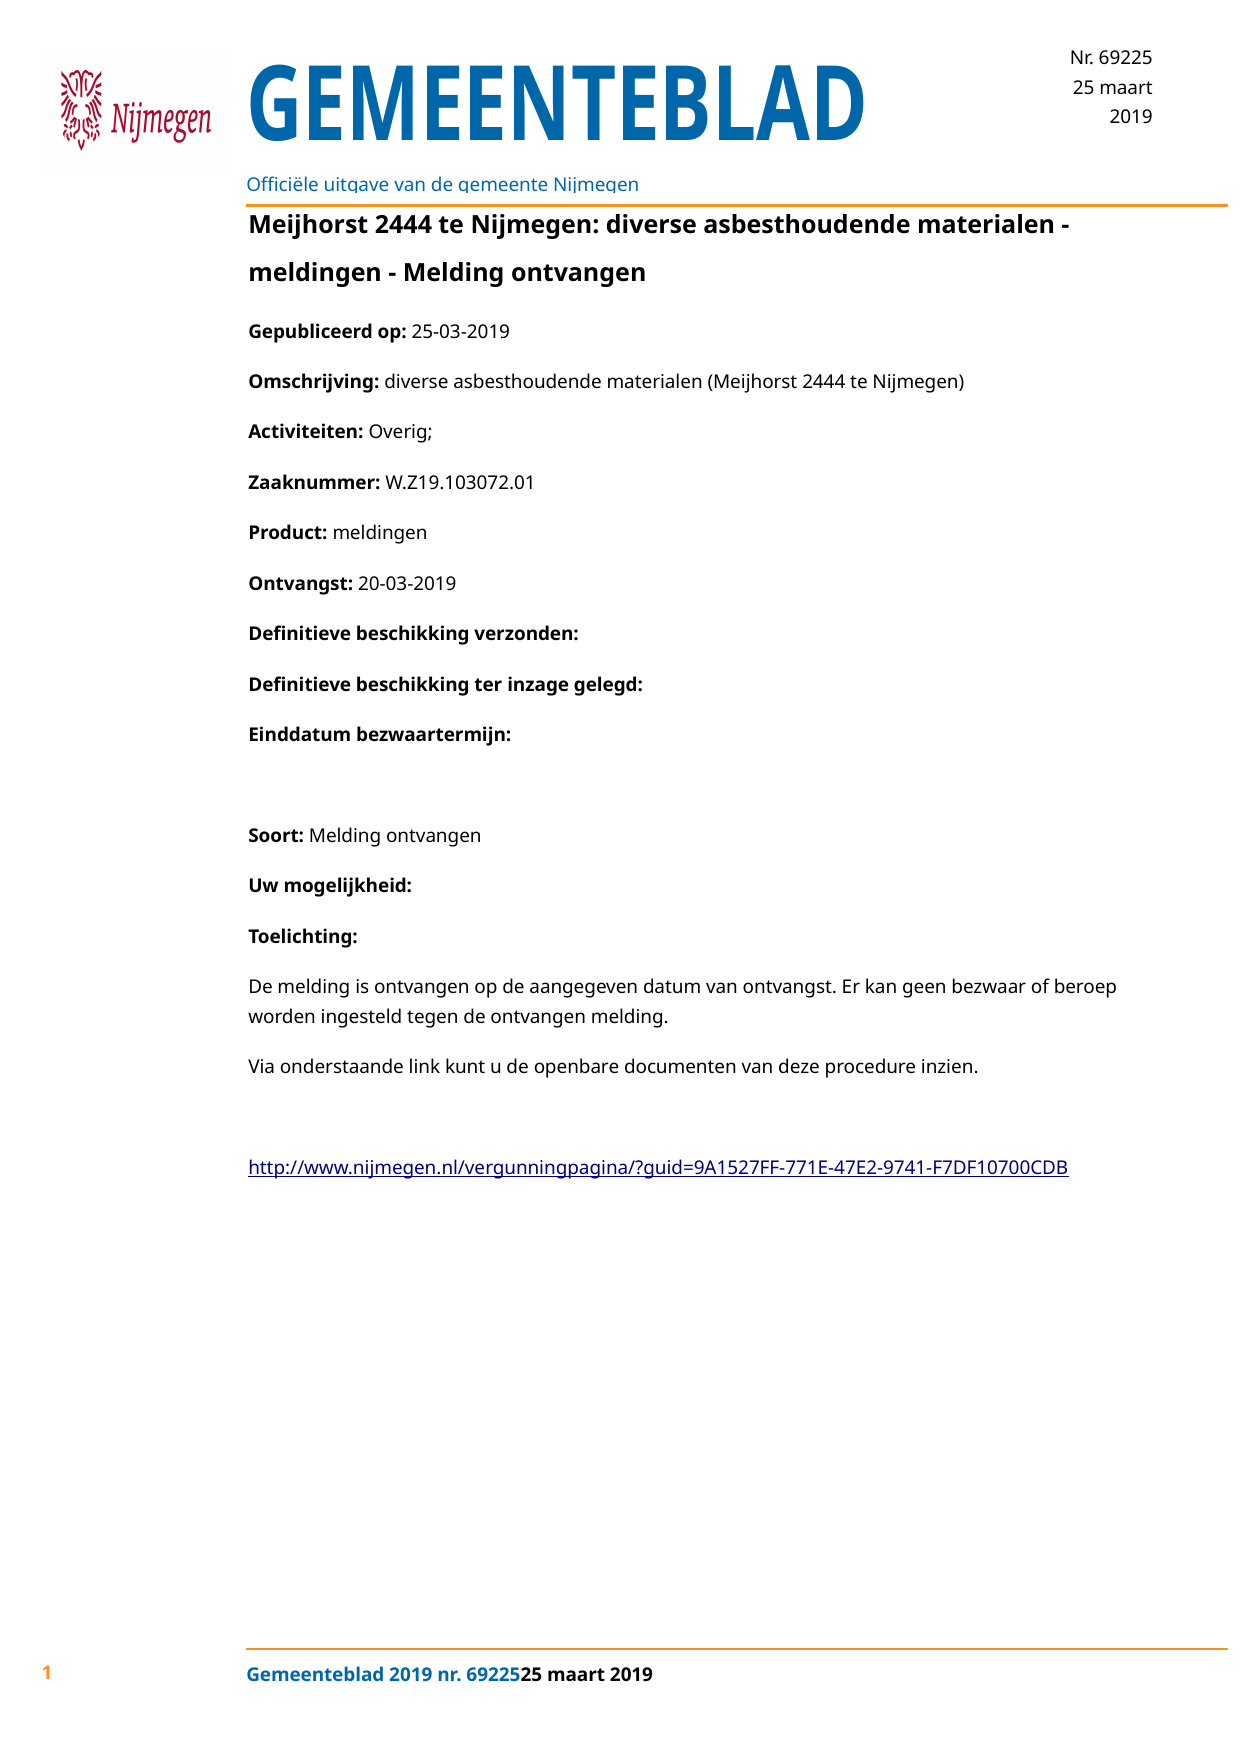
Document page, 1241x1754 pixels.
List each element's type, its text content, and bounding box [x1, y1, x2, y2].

text Soort: Melding ontvangen [248, 822, 1152, 848]
text Zaaknummer: W.Z19.103072.01 [248, 469, 1152, 495]
text Gepubliceerd op: 25-03-2019 [248, 318, 1152, 344]
text Definitieve beschikking ter inzage gelegd: [248, 671, 1152, 697]
text http://www.nijmegen.nl/vergunningpagina/?guid=9A1527FF-771E-47E2-9741-F7DF10700CDB [248, 1154, 1152, 1180]
text Einddatum bezwaartermijn: [248, 721, 1152, 747]
text Activiteiten: Overig; [248, 419, 1152, 444]
text Product: meldingen [248, 519, 1152, 545]
text De melding is ontvangen op de aangegeven datum van ontvangst. Er kan geen bezwaar of beroep worden ingesteld tegen de ontvangen melding. [248, 973, 1152, 1029]
text Uw mogelijkheid: [248, 872, 1152, 898]
text Ontvangst: 20-03-2019 [248, 570, 1152, 596]
text Meijhorst 2444 te Nijmegen: diverse asbesthoudende materialen - meldingen - Melding ontvangen [248, 207, 1152, 288]
text Via onderstaande link kunt u de openbare documenten van deze procedure inzien. [248, 1053, 1152, 1079]
text Toelichting: [248, 923, 1152, 949]
picture [41, 47, 231, 172]
text Omschrijving: diverse asbesthoudende materialen (Meijhorst 2444 te Nijmegen) [248, 368, 1152, 394]
text Definitieve beschikking verzonden: [248, 620, 1152, 646]
